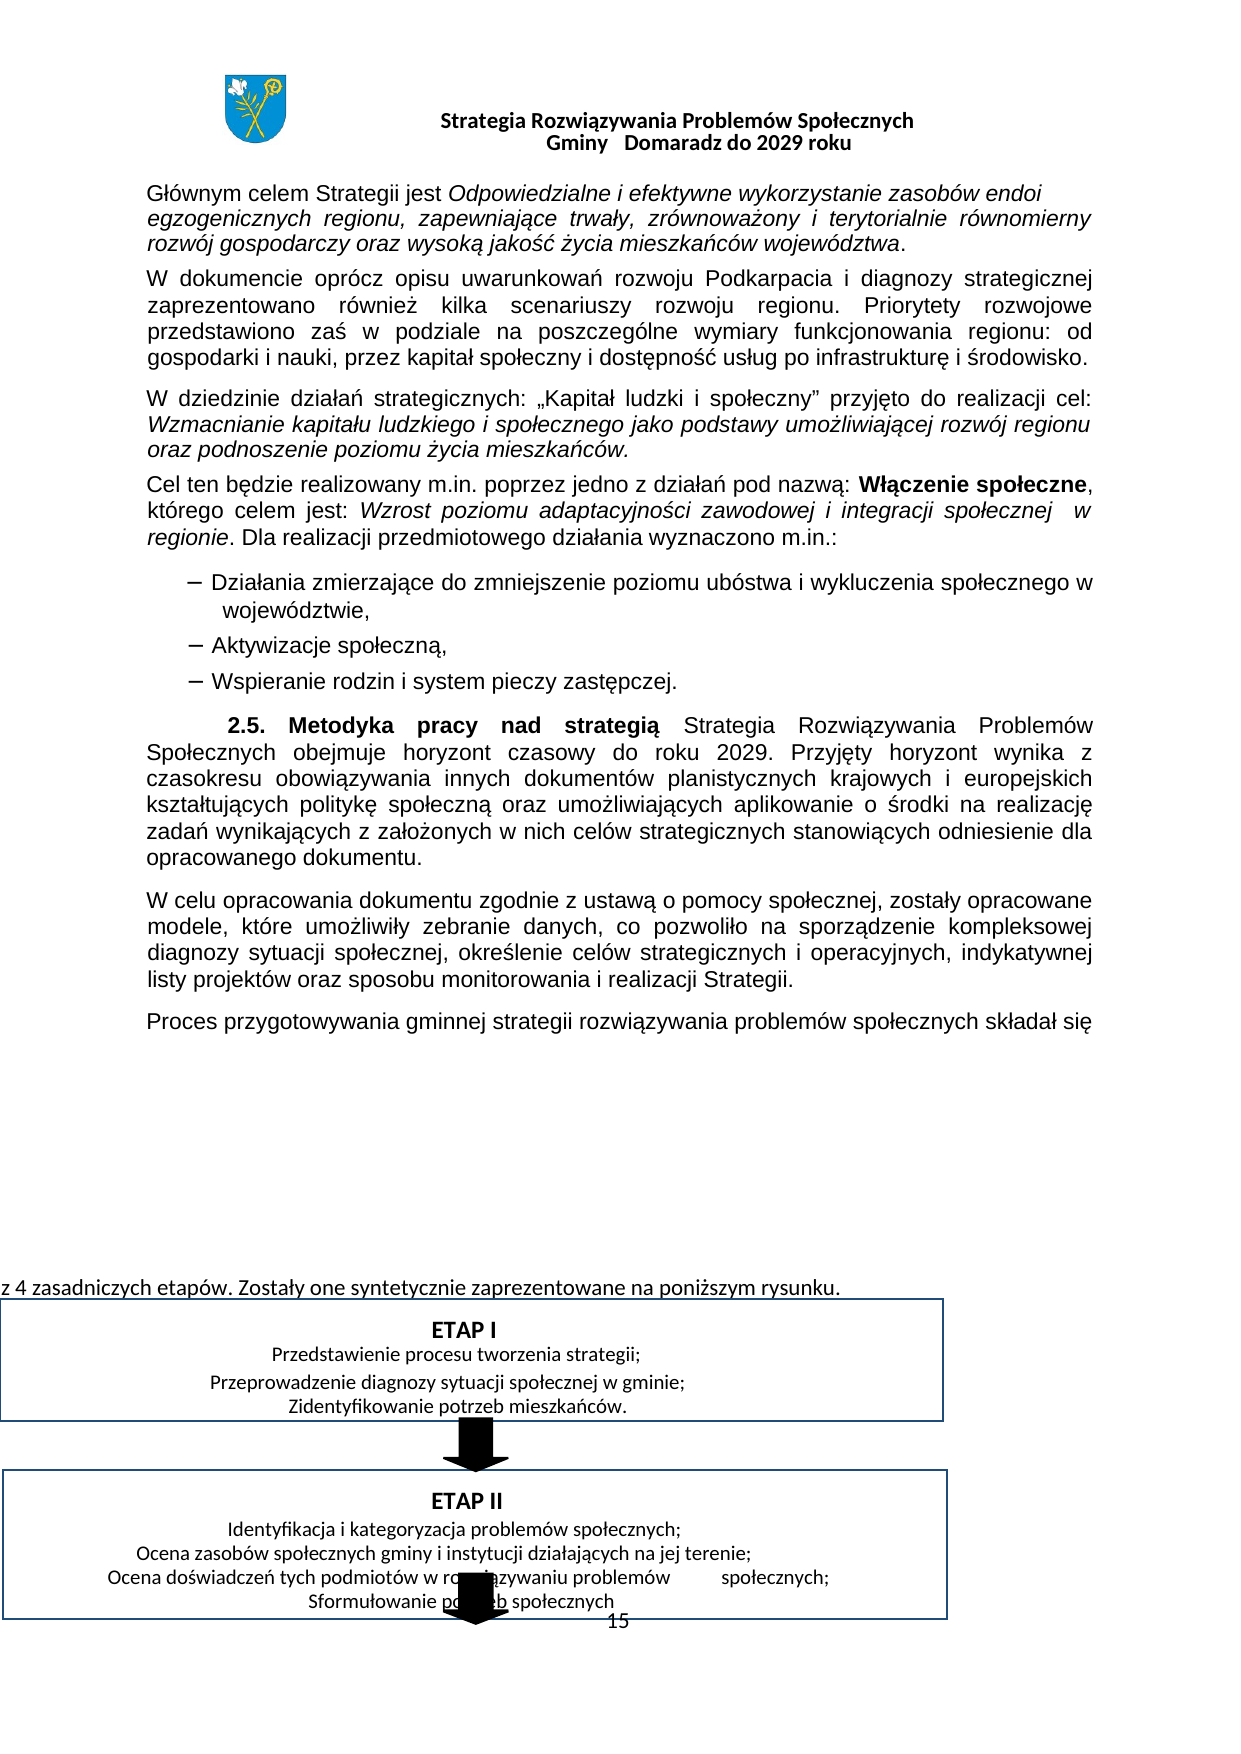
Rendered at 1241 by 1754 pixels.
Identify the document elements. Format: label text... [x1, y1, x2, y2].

text W dziedzinie działań strategicznych: „Kapitał ludzki i społeczny” przyjęto do realizacji cel: Wzmacnianie kapitału ludzkiego i społecznego jako podstawy umożliwiającej rozwój regionu oraz podnoszenie poziomu życia mieszkańców. [146, 387, 1093, 462]
text Proces przygotowywania gminnej strategii rozwiązywania problemów społecznych składał się [146, 1008, 1093, 1034]
text W dokumencie oprócz opisu uwarunkowań rozwoju Podkarpacia i diagnozy strategicznej zaprezentowano również kilka scenariuszy rozwoju regionu. Priorytety rozwojowe przedstawiono zaś w podziale na poszczególne wymiary funkcjonowania regionu: od gospodarki i nauki, przez kapitał społeczny i dostępność usług po infrastrukturę i środowisko. [146, 265, 1093, 371]
text 2.5. Metodyka pracy nad strategią Strategia Rozwiązywania Problemów Społecznych obejmuje horyzont czasowy do roku 2029. Przyjęty horyzont wynika z czasokresu obowiązywania innych dokumentów planistycznych krajowych i europejskich kształtujących politykę społeczną oraz umożliwiających aplikowanie o środki na realizację zadań wynikających z założonych w nich celów strategicznych stanowiących odniesienie dla opracowanego dokumentu. [146, 712, 1093, 870]
text − Działania zmierzające do zmniejszenie poziomu ubóstwa i wykluczenia społecznego w województwie, [185, 566, 1093, 624]
text Głównym celem Strategii jest Odpowiedzialne i efektywne wykorzystanie zasobów endoi egzogenicznych regionu, zapewniające trwały, zrównoważony i terytorialnie równomierny rozwój gospodarczy oraz wysoką jakość życia mieszkańców województwa. [146, 148, 1093, 257]
text − Wspieranie rodzin i system pieczy zastępczej. [186, 665, 1093, 696]
text W celu opracowania dokumentu zgodnie z ustawą o pomocy społecznej, zostały opracowane modele, które umożliwiły zebranie danych, co pozwoliło na sporządzenie kompleksowej diagnozy sytuacji społecznej, określenie celów strategicznych i operacyjnych, indykatywnej listy projektów oraz sposobu monitorowania i realizacji Strategii. [146, 887, 1093, 992]
text − Aktywizacje społeczną, [186, 629, 1093, 660]
text Cel ten będzie realizowany m.in. poprzez jedno z działań pod nazwą: Włączenie społeczne, którego celem jest: Wzrost poziomu adaptacyjności zawodowej i integracji społecznej w regionie. Dla realizacji przedmiotowego działania wyznaczono m.in.: [146, 471, 1093, 550]
